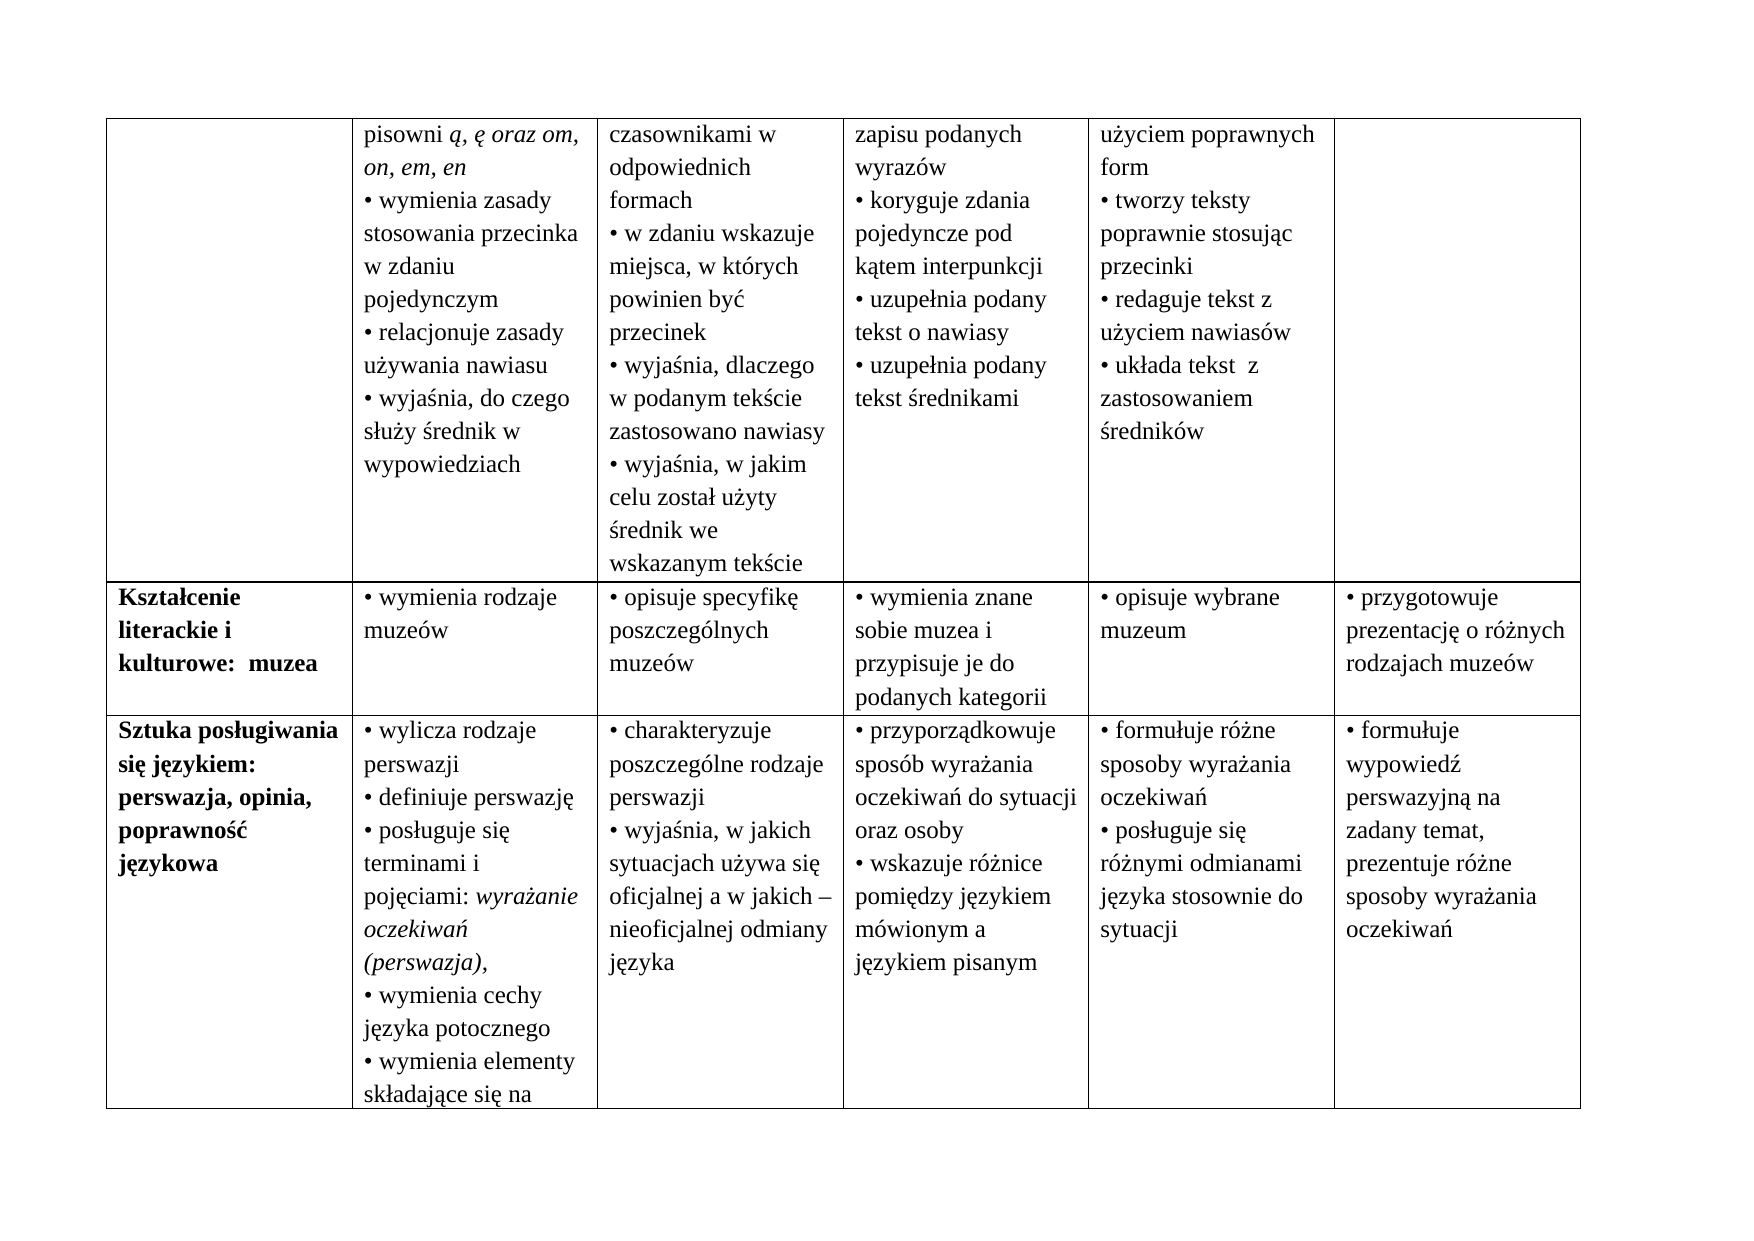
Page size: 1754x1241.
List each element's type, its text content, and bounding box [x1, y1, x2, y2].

table_cell zapisu podanych wyrazów • koryguje zdania pojedyncze pod kątem interpunkcji • uzupełnia podany tekst o nawiasy • uzupełnia podany tekst średnikami [844, 119, 1088, 581]
table_cell • formułuje wypowiedź perswazyjną na zadany temat, prezentuje różne sposoby wyrażania oczekiwań [1335, 716, 1580, 1108]
table_cell • formułuje różne sposoby wyrażania oczekiwań • posługuje się różnymi odmianami języka stosownie do sytuacji [1089, 716, 1334, 1108]
table_cell Sztuka posługiwania się językiem: perswazja, opinia, poprawność językowa [107, 716, 352, 1108]
table_cell Kształcenie literackie i kulturowe: muzea [107, 583, 352, 714]
table_cell użyciem poprawnych form • tworzy teksty poprawnie stosując przecinki • redaguje tekst z użyciem nawiasów • układa tekst z zastosowaniem średników [1089, 119, 1334, 581]
table_cell czasownikami w odpowiednich formach • w zdaniu wskazuje miejsca, w których powinien być przecinek • wyjaśnia, dlaczego w podanym tekście zastosowano nawiasy • wyjaśnia, w jakim celu został użyty średnik we wskazanym tekście [598, 119, 843, 581]
table_cell • opisuje specyfikę poszczególnych muzeów [598, 583, 843, 714]
table_cell [107, 119, 352, 581]
table_cell • przyporządkowuje sposób wyrażania oczekiwań do sytuacji oraz osoby • wskazuje różnice pomiędzy językiem mówionym a językiem pisanym [844, 716, 1088, 1108]
table_cell • opisuje wybrane muzeum [1089, 583, 1334, 714]
table_cell pisowni ą, ę oraz om, on, em, en • wymienia zasady stosowania przecinka w zdaniu pojedynczym • relacjonuje zasady używania nawiasu • wyjaśnia, do czego służy średnik w wypowiedziach [353, 119, 597, 581]
table_cell • przygotowuje prezentację o różnych rodzajach muzeów [1335, 583, 1580, 714]
table_cell • charakteryzuje poszczególne rodzaje perswazji • wyjaśnia, w jakich sytuacjach używa się oficjalnej a w jakich – nieoficjalnej odmiany języka [598, 716, 843, 1108]
table_cell • wylicza rodzaje perswazji • definiuje perswazję • posługuje się terminami i pojęciami: wyrażanie oczekiwań (perswazja), • wymienia cechy języka potocznego • wymienia elementy składające się na [353, 716, 597, 1108]
table_cell • wymienia znane sobie muzea i przypisuje je do podanych kategorii [844, 583, 1088, 714]
table_cell [1335, 119, 1580, 581]
table_cell • wymienia rodzaje muzeów [353, 583, 597, 714]
